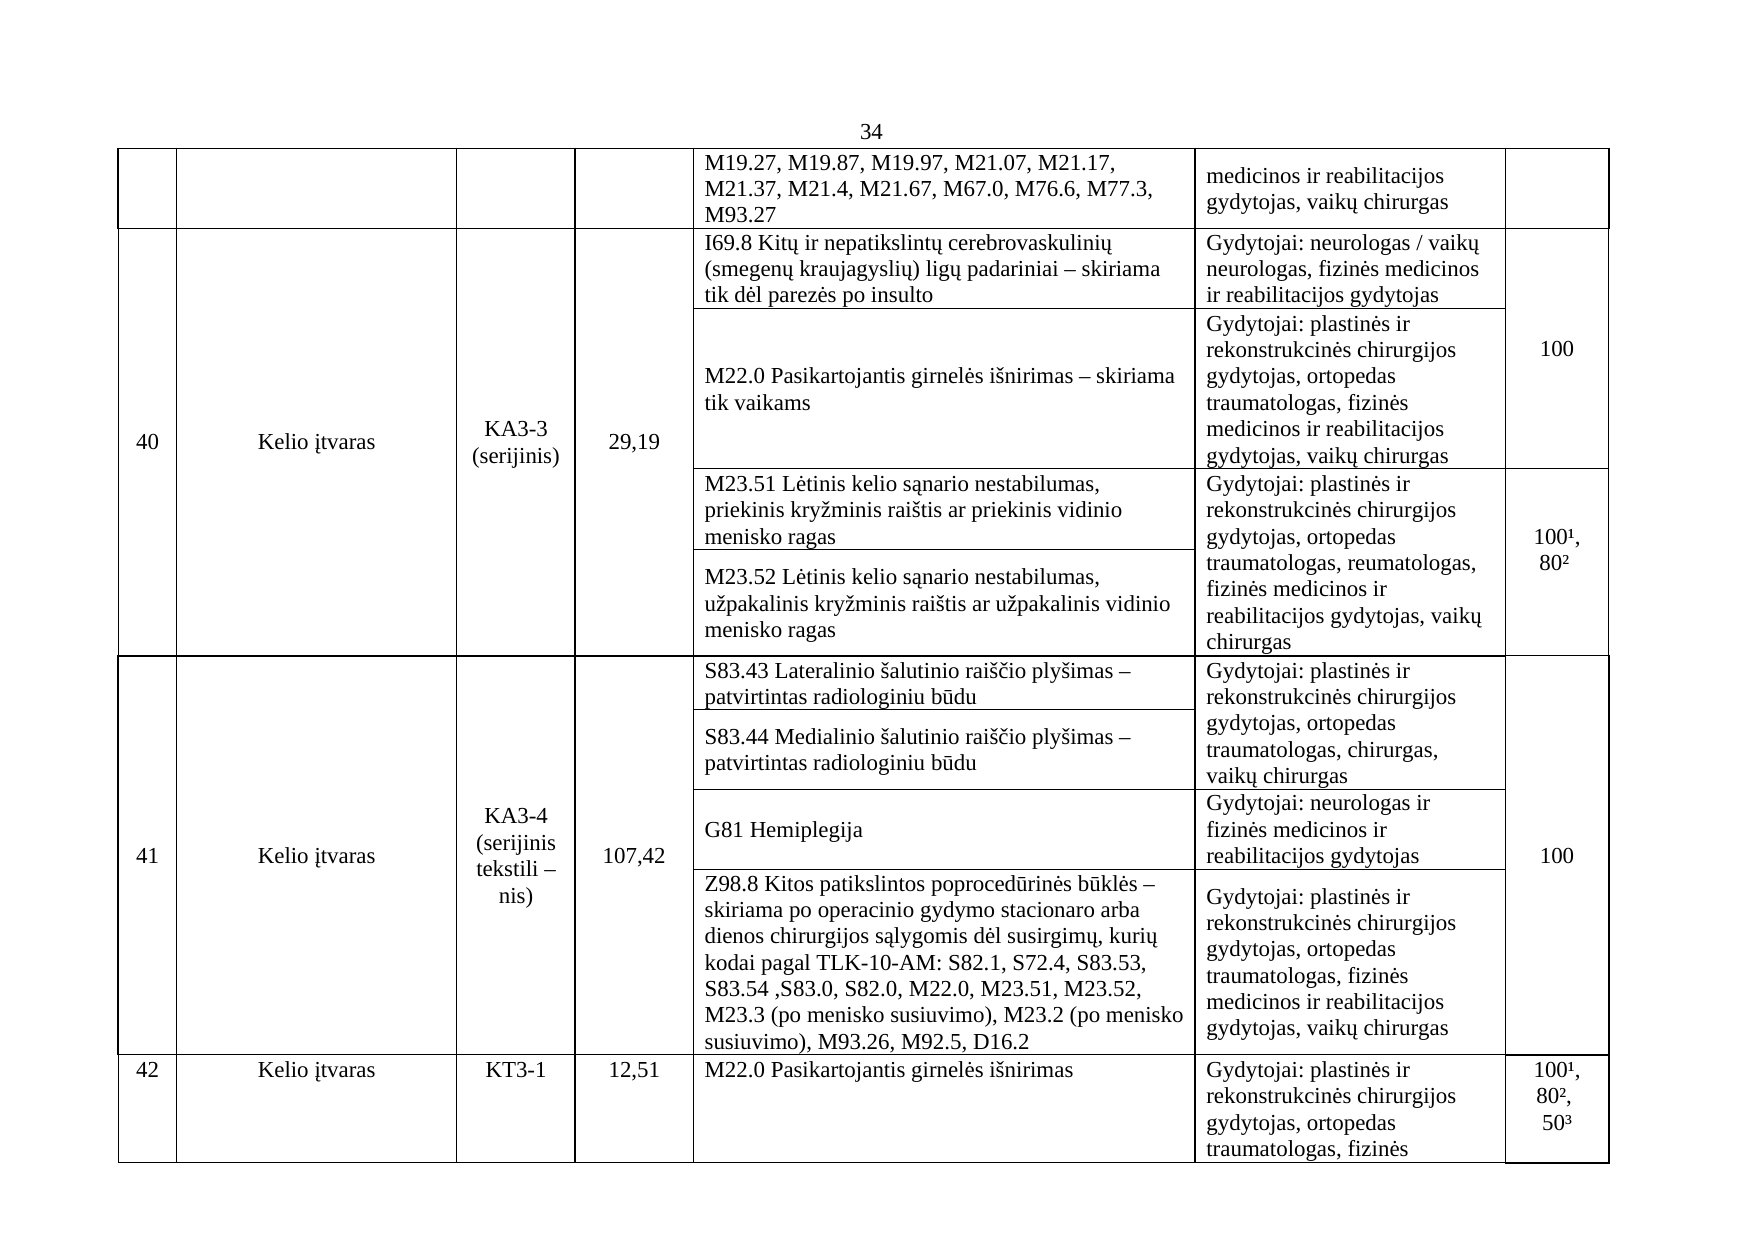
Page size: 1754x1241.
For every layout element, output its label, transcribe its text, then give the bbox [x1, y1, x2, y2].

table_cell Kelio įtvaras [177, 229, 456, 654]
table_cell [576, 149, 693, 228]
table_cell KT3-1 [457, 1055, 574, 1162]
table_cell KA3-3 (serijinis) [457, 229, 574, 654]
table_cell M19.27, M19.87, M19.97, M21.07, M21.17, M21.37, M21.4, M21.67, M67.0, M76.6, M77.3, M93.27 [694, 149, 1194, 228]
table_cell 42 [119, 1055, 176, 1162]
table_cell [177, 149, 456, 228]
table_cell Z98.8 Kitos patikslintos poprocedūrinės būklės – skiriama po operacinio gydymo stacionaro arba dienos chirurgijos sąlygomis dėl susirgimų, kurių kodai pagal TLK-10-AM: S82.1, S72.4, S83.53, S83.54 ,S83.0, S82.0, M22.0, M23.51, M23.52, M23.3 (po menisko susiuvimo), M23.2 (po menisko susiuvimo), M93.26, M92.5, D16.2 [694, 870, 1194, 1054]
table_cell 41 [119, 657, 176, 1054]
table_cell medicinos ir reabilitacijos gydytojas, vaikų chirurgas [1196, 149, 1505, 228]
table_cell 40 [119, 229, 176, 654]
table_cell [1506, 149, 1608, 228]
table_cell S83.44 Medialinio šalutinio raiščio plyšimas ‒ patvirtintas radiologiniu būdu [694, 710, 1194, 788]
table_cell [119, 149, 176, 228]
table_cell 107,42 [576, 657, 693, 1054]
table_cell M23.52 Lėtinis kelio sąnario nestabilumas, užpakalinis kryžminis raištis ar užpakalinis vidinio menisko ragas [694, 550, 1194, 654]
table_cell S83.43 Lateralinio šalutinio raiščio plyšimas ‒ patvirtintas radiologiniu būdu [694, 657, 1194, 709]
table_cell Gydytojai: plastinės ir rekonstrukcinės chirurgijos gydytojas, ortopedas traumatologas, fizinės medicinos ir reabilitacijos gydytojas, vaikų chirurgas [1196, 309, 1505, 468]
table_cell M23.51 Lėtinis kelio sąnario nestabilumas, priekinis kryžminis raištis ar priekinis vidinio menisko ragas [694, 469, 1194, 549]
table_cell Gydytojai: plastinės ir rekonstrukcinės chirurgijos gydytojas, ortopedas traumatologas, fizinės medicinos ir reabilitacijos gydytojas, vaikų chirurgas [1196, 870, 1505, 1054]
table_cell 100¹, 80², 50³ [1506, 1056, 1608, 1162]
table_cell Gydytojai: plastinės ir rekonstrukcinės chirurgijos gydytojas, ortopedas traumatologas, reumatologas, fizinės medicinos ir reabilitacijos gydytojas, vaikų chirurgas [1196, 469, 1505, 654]
table_cell M22.0 Pasikartojantis girnelės išnirimas – skiriama tik vaikams [694, 309, 1194, 468]
table_cell G81 Hemiplegija [694, 790, 1194, 868]
table_cell 29,19 [576, 229, 693, 654]
table_cell 100 [1506, 229, 1608, 468]
table_cell Kelio įtvaras [177, 1055, 456, 1162]
table_cell I69.8 Kitų ir nepatikslintų cerebrovaskulinių (smegenų kraujagyslių) ligų padariniai – skiriama tik dėl parezės po insulto [694, 229, 1194, 308]
table_cell 100¹, 80² [1506, 469, 1608, 654]
table_cell Gydytojai: neurologas ir fizinės medicinos ir reabilitacijos gydytojas [1196, 790, 1505, 868]
table_cell Kelio įtvaras [177, 657, 456, 1054]
table_cell Gydytojai: neurologas / vaikų neurologas, fizinės medicinos ir reabilitacijos gydytojas [1196, 229, 1505, 308]
table_cell Gydytojai: plastinės ir rekonstrukcinės chirurgijos gydytojas, ortopedas traumatologas, chirurgas, vaikų chirurgas [1196, 657, 1505, 788]
table_cell 12,51 [576, 1055, 693, 1162]
table_cell Gydytojai: plastinės ir rekonstrukcinės chirurgijos gydytojas, ortopedas traumatologas, fizinės [1196, 1055, 1505, 1162]
table_cell M22.0 Pasikartojantis girnelės išnirimas [694, 1055, 1194, 1162]
table_cell [457, 149, 574, 228]
table_cell KA3-4 (serijinis tekstili –nis) [457, 657, 574, 1054]
table_cell 100 [1506, 656, 1608, 1054]
